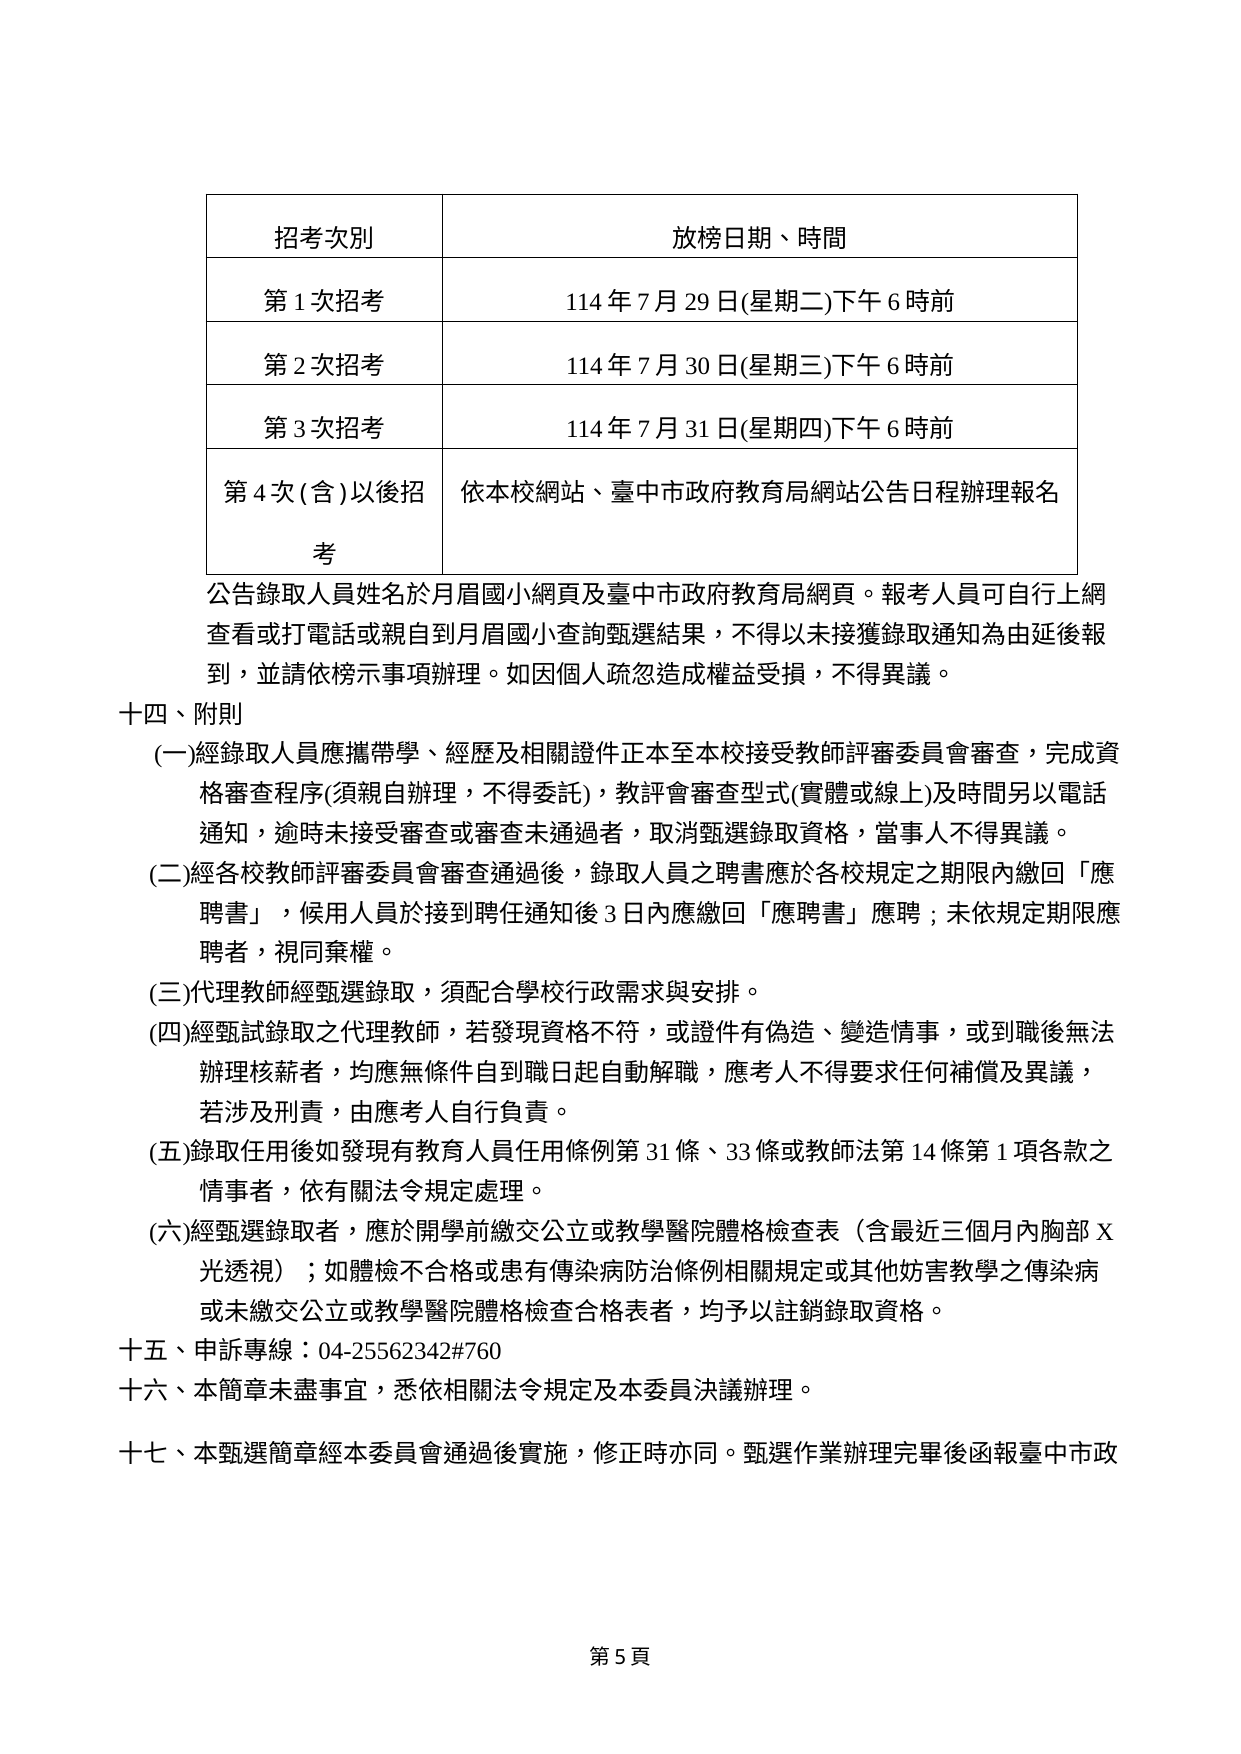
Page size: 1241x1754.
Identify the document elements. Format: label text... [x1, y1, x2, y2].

table_header 放榜日期、時間 [443, 195, 1077, 257]
table_cell 依本校網站、臺中市政府教育局網站公告日程辦理報名 [443, 449, 1077, 574]
table_cell 114年7月30日(星期三)下午6時前 [443, 322, 1077, 384]
text 十七、本甄選簡章經本委員會通過後實施，修正時亦同。甄選作業辦理完畢後函報臺中市政 [118, 1410, 1122, 1473]
text (五)錄取任用後如發現有教育人員任用條例第31條、33條或教師法第14條第1項各款之情事者，依有關法令規定處理。 [149, 1132, 1122, 1208]
text 十五、申訴專線：04-25562342#760 [118, 1331, 1122, 1367]
text 十四、附則 [118, 694, 1122, 730]
text (三)代理教師經甄選錄取，須配合學校行政需求與安排。 [149, 973, 1122, 1009]
text (二)經各校教師評審委員會審查通過後，錄取人員之聘書應於各校規定之期限內繳回「應聘書」，候用人員於接到聘任通知後3日內應繳回「應聘書」應聘﹔未依規定期限應聘者，視同棄權。 [149, 853, 1122, 969]
text (四)經甄試錄取之代理教師，若發現資格不符，或證件有偽造、變造情事，或到職後無法辦理核薪者，均應無條件自到職日起自動解職，應考人不得要求任何補償及異議，若涉及刑責，由應考人自行負責。 [149, 1012, 1122, 1128]
table_cell 第1次招考 [207, 258, 442, 321]
text 公告錄取人員姓名於月眉國小網頁及臺中市政府教育局網頁。報考人員可自行上網查看或打電話或親自到月眉國小查詢甄選結果，不得以未接獲錄取通知為由延後報到，並請依榜示事項辦理。如因個人疏忽造成權益受損，不得異議。 [207, 575, 1122, 691]
table_cell 第2次招考 [207, 322, 442, 384]
text (一)經錄取人員應攜帶學、經歷及相關證件正本至本校接受教師評審委員會審查，完成資格審查程序(須親自辦理，不得委託)，教評會審查型式(實體或線上)及時間另以電話通知，逾時未接受審查或審查未通過者，取消甄選錄取資格，當事人不得異議。 [148, 734, 1122, 850]
table_cell 第4次(含)以後招考 [207, 449, 442, 574]
table_cell 114年7月31日(星期四)下午6時前 [443, 385, 1077, 448]
table_cell 第3次招考 [207, 385, 442, 448]
table_cell 114年7月29 日(星期二)下午6時前 [443, 258, 1077, 321]
text 十六、本簡章未盡事宜，悉依相關法令規定及本委員決議辦理。 [118, 1371, 1122, 1407]
table_header 招考次別 [207, 195, 442, 257]
text (六)經甄選錄取者，應於開學前繳交公立或教學醫院體格檢查表（含最近三個月內胸部X光透視）；如體檢不合格或患有傳染病防治條例相關規定或其他妨害教學之傳染病或未繳交公立或教學醫院體格檢查合格表者，均予以註銷錄取資格。 [149, 1211, 1122, 1327]
